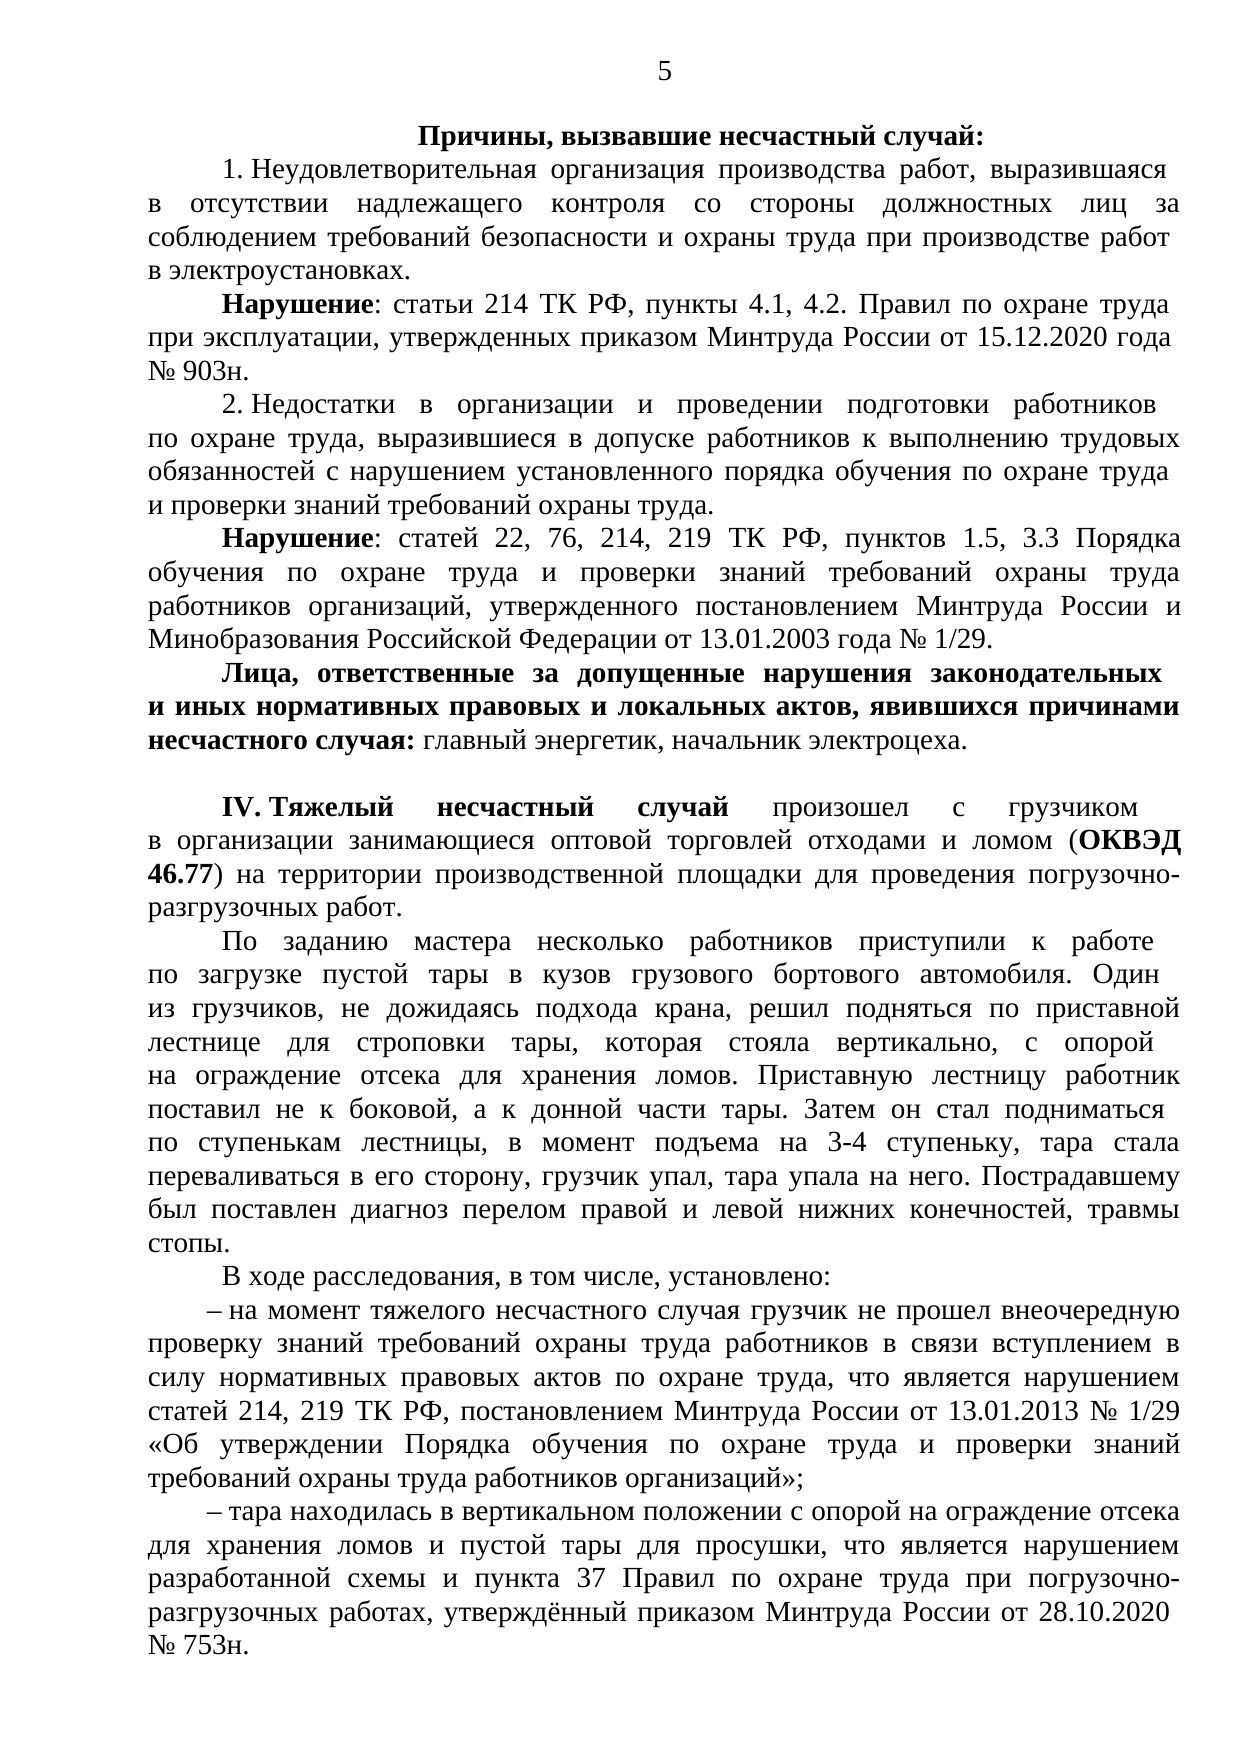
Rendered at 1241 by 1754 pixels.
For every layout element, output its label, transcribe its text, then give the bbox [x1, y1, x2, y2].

text 1. Неудовлетворительная организация производства работ, выразившаяся в отсутствии надлежащего контроля со стороны должностных лиц за соблюдением требований безопасности и охраны труда при производстве работ в электроустановках. [148, 152, 1181, 286]
text – тара находилась в вертикальном положении с опорой на ограждение отсека для хранения ломов и пустой тары для просушки, что является нарушением разработанной схемы и пункта 37 Правил по охране труда при погрузочно-разгрузочных работах, утверждённый приказом Минтруда России от 28.10.2020 № 753н. [148, 1493, 1181, 1661]
text Лица, ответственные за допущенные нарушения законодательных и иных нормативных правовых и локальных актов, явившихся причинами несчастного случая: главный энергетик, начальник электроцеха. [148, 655, 1181, 755]
text По заданию мастера несколько работников приступили к работе по загрузке пустой тары в кузов грузового бортового автомобиля. Один из грузчиков, не дожидаясь подхода крана, решил подняться по приставной лестнице для строповки тары, которая стояла вертикально, с опорой на ограждение отсека для хранения ломов. Приставную лестницу работник поставил не к боковой, а к донной части тары. Затем он стал подниматься по ступенькам лестницы, в момент подъема на 3-4 ступеньку, тара стала переваливаться в его сторону, грузчик упал, тара упала на него. Пострадавшему был поставлен диагноз перелом правой и левой нижних конечностей, травмы стопы. [148, 923, 1181, 1258]
text В ходе расследования, в том числе, установлено: [148, 1258, 1171, 1292]
text Причины, вызвавшие несчастный случай: [148, 118, 1181, 152]
text – на момент тяжелого несчастного случая грузчик не прошел внеочередную проверку знаний требований охраны труда работников в связи вступлением в силу нормативных правовых актов по охране труда, что является нарушением статей 214, 219 ТК РФ, постановлением Минтруда России от 13.01.2013 № 1/29 «Об утверждении Порядка обучения по охране труда и проверки знаний требований охраны труда работников организаций»; [148, 1292, 1181, 1493]
text Нарушение: статьи 214 ТК РФ, пункты 4.1, 4.2. Правил по охране труда при эксплуатации, утвержденных приказом Минтруда России от 15.12.2020 года № 903н. [148, 286, 1181, 386]
text IV. Тяжелый несчастный случай произошел c грузчиком в организации занимающиеся оптовой торговлей отходами и ломом (ОКВЭД 46.77) на территории производственной площадки для проведения погрузочно-разгрузочных работ. [148, 789, 1181, 923]
text Нарушение: статей 22, 76, 214, 219 ТК РФ, пунктов 1.5, 3.3 Порядка обучения по охране труда и проверки знаний требований охраны труда работников организаций, утвержденного постановлением Минтруда России и Минобразования Российской Федерации от 13.01.2003 года № 1/29. [148, 521, 1181, 655]
text 2. Недостатки в организации и проведении подготовки работников по охране труда, выразившиеся в допуске работников к выполнению трудовых обязанностей с нарушением установленного порядка обучения по охране труда и проверки знаний требований охраны труда. [148, 386, 1181, 521]
